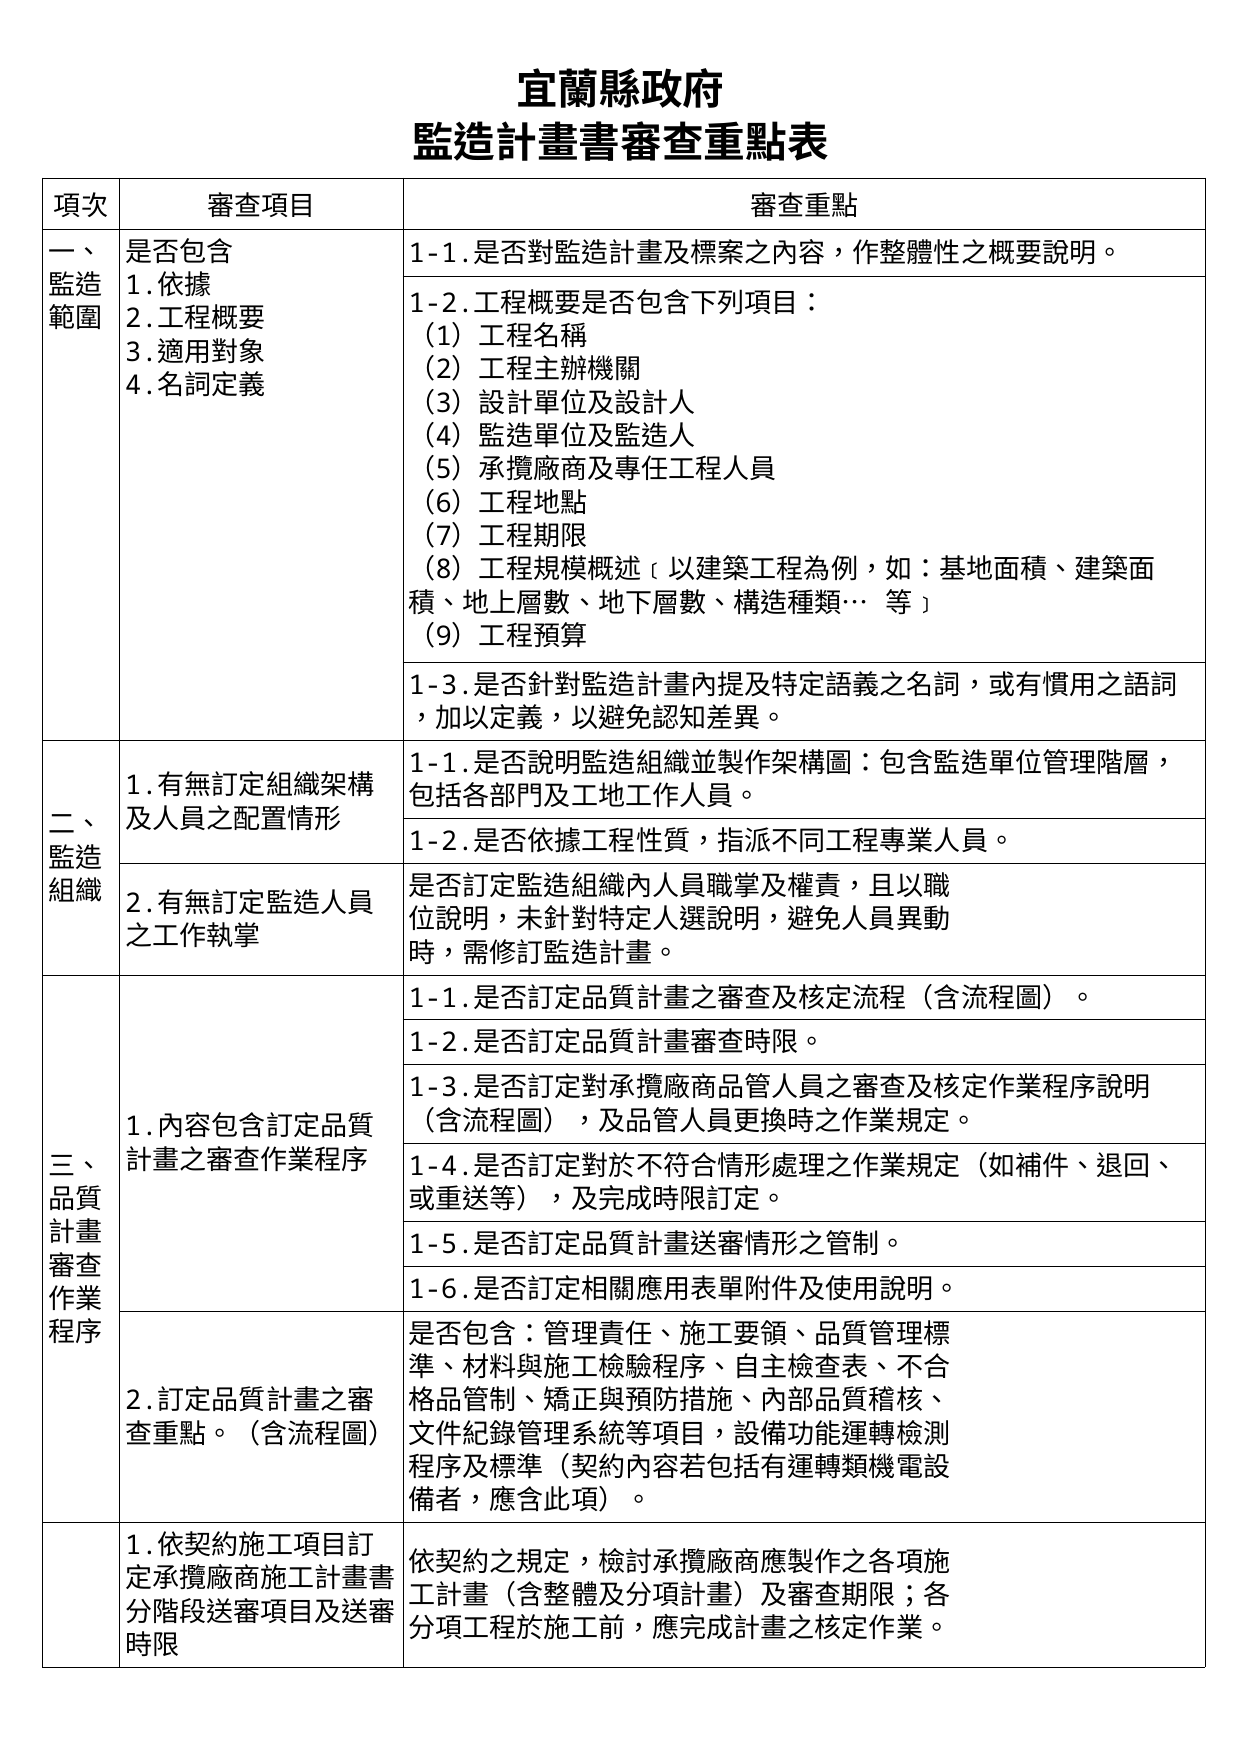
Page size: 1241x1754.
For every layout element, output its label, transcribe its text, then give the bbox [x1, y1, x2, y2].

table_cell 2.有無訂定監造人員之工作執掌 [120, 864, 403, 974]
text 監造計畫書審查重點表 [59, 124, 1181, 166]
table_cell 是否包含：管理責任、施工要領、品質管理標 準、材料與施工檢驗程序、自主檢查表、不合 格品管制、矯正與預防措施、內部品質稽核、 文件紀錄管理系統等項目，設備功能運轉檢測 程序及標準（契約內容若包括有運轉類機電設 備者，應含此項）。 [404, 1312, 1205, 1522]
table_cell 1-2.是否依據工程性質，指派不同工程專業人員。 [404, 819, 1205, 863]
table_cell 三、品質 計畫 審查 作業 程序 [43, 976, 119, 1522]
table_cell 1-2.是否訂定品質計畫審查時限。 [404, 1020, 1205, 1064]
table_cell 依契約之規定，檢討承攬廠商應製作之各項施 工計畫（含整體及分項計畫）及審查期限；各 分項工程於施工前，應完成計畫之核定作業。 [404, 1523, 1205, 1667]
table_cell 2.訂定品質計畫之審查重點。（含流程圖） [120, 1312, 403, 1522]
table_cell 1-2.工程概要是否包含下列項目： （1）工程名稱 （2）工程主辦機關 （3）設計單位及設計人 （4）監造單位及監造人 （5）承攬廠商及專任工程人員 （6）工程地點 （7）工程期限 （8）工程規模概述﹝以建築工程為例，如：基地面積、建築面積、地上層數、地下層數、構造種類⋯ 等﹞ （9）工程預算 [404, 277, 1205, 662]
table_cell 1-4.是否訂定對於不符合情形處理之作業規定（如補件、退回、或重送等），及完成時限訂定。 [404, 1144, 1205, 1221]
table_cell 1.依契約施工項目訂定承攬廠商施工計畫書分階段送審項目及送審時限 [120, 1523, 403, 1667]
table_cell 1-3.是否訂定對承攬廠商品管人員之審查及核定作業程序說明（含流程圖），及品管人員更換時之作業規定。 [404, 1065, 1205, 1142]
table_cell 1-5.是否訂定品質計畫送審情形之管制。 [404, 1222, 1205, 1266]
table_cell [43, 1523, 119, 1667]
table_header 審查重點 [404, 179, 1205, 228]
text 宜蘭縣政府 [59, 71, 1181, 112]
table_cell 二、 監造組織 [43, 741, 119, 974]
table_cell 是否包含 1.依據 2.工程概要 3.適用對象 4.名詞定義 [120, 230, 403, 740]
table_cell 1-1.是否說明監造組織並製作架構圖：包含監造單位管理階層，包括各部門及工地工作人員。 [404, 741, 1205, 818]
table_header 審查項目 [120, 179, 403, 228]
table_cell 1.內容包含訂定品質計畫之審查作業程序 [120, 976, 403, 1311]
table_cell 是否訂定監造組織內人員職掌及權責，且以職 位說明，未針對特定人選說明，避免人員異動 時，需修訂監造計畫。 [404, 864, 1205, 974]
table_cell 1-3.是否針對監造計畫內提及特定語義之名詞，或有慣用之語詞，加以定義，以避免認知差異。 [404, 663, 1205, 740]
table_cell 一、 監造 範圍 [43, 230, 119, 740]
table_cell 1-6.是否訂定相關應用表單附件及使用說明。 [404, 1267, 1205, 1311]
table_cell 1-1.是否對監造計畫及標案之內容，作整體性之概要說明。 [404, 230, 1205, 276]
table_header 項次 [43, 179, 119, 228]
table_cell 1-1.是否訂定品質計畫之審查及核定流程（含流程圖）。 [404, 976, 1205, 1019]
table_cell 1.有無訂定組織架構及人員之配置情形 [120, 741, 403, 863]
